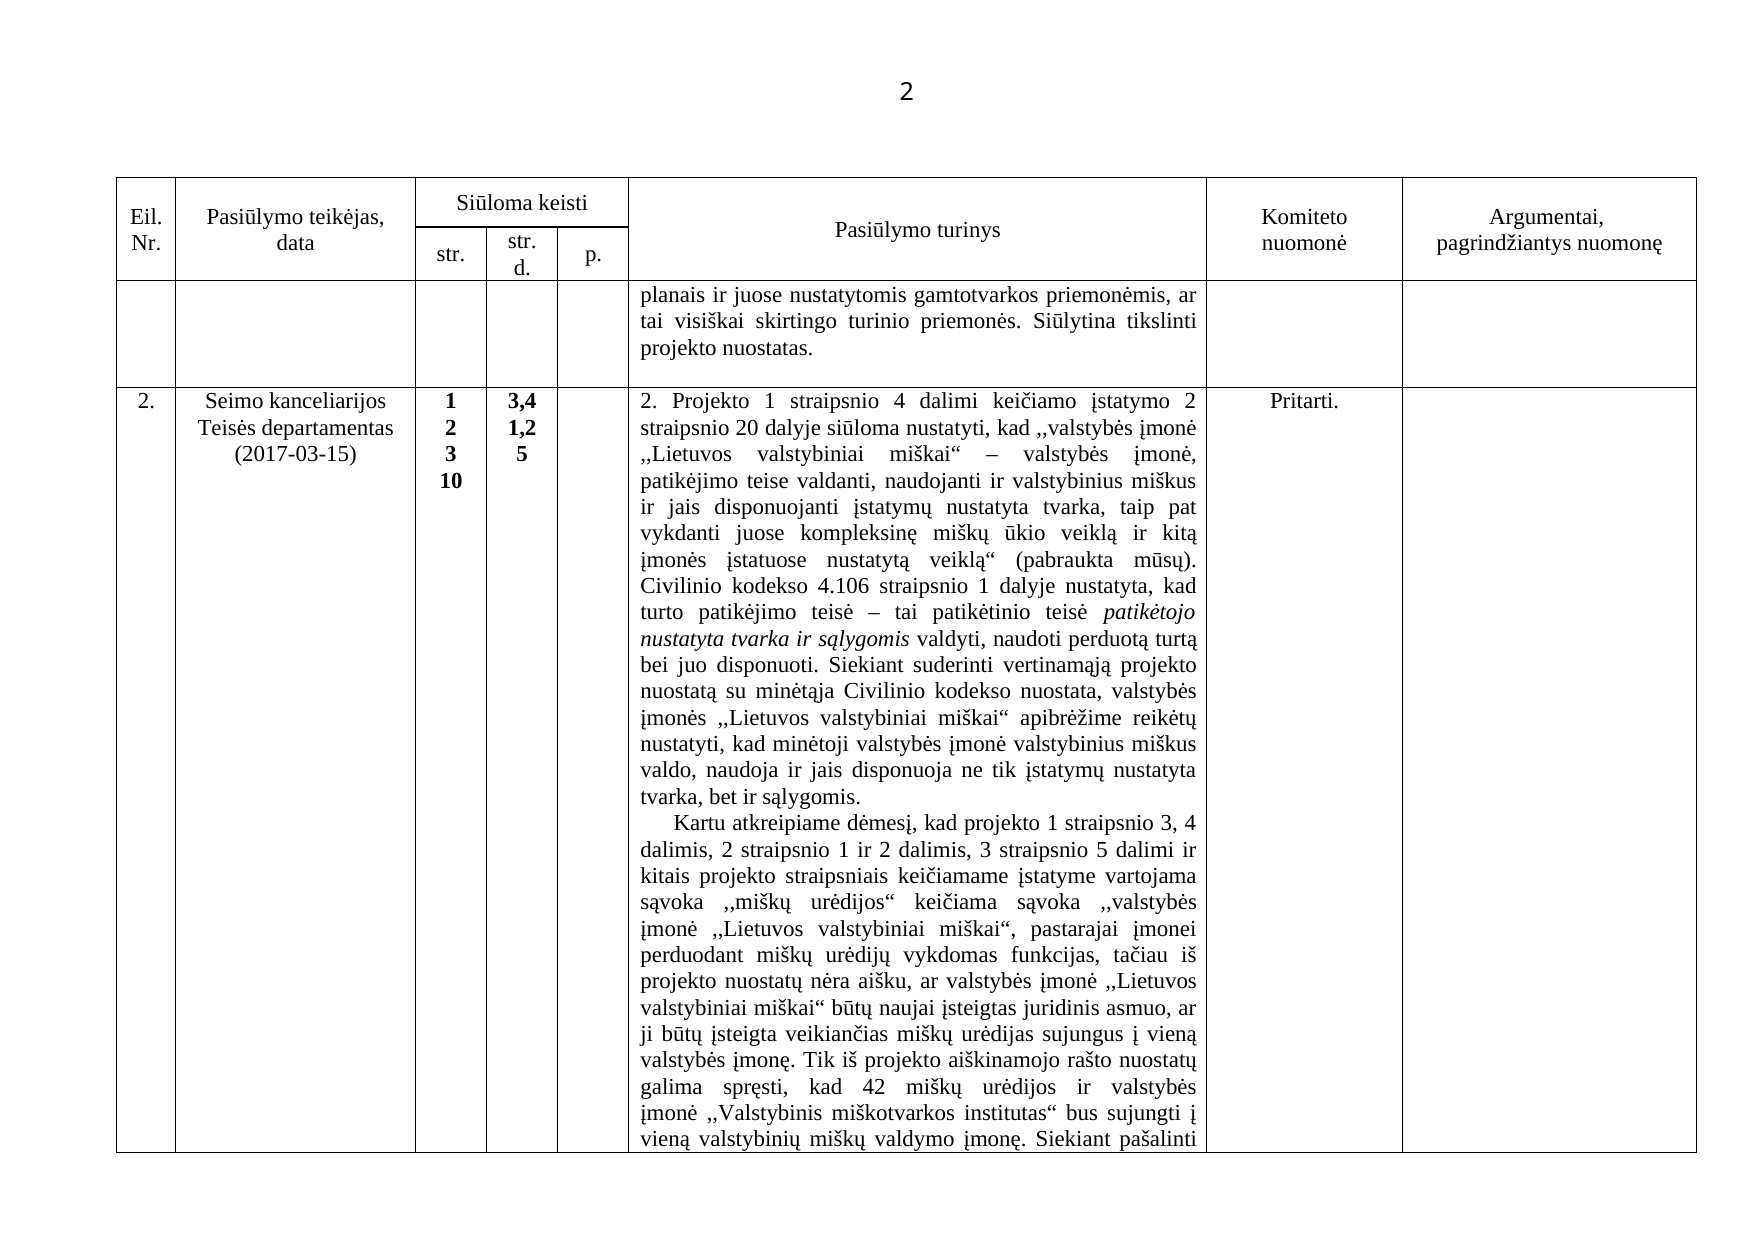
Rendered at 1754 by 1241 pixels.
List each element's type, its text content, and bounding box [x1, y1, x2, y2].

table_cell [487, 281, 557, 387]
table_header Siūloma keisti [416, 178, 628, 226]
table_header Argumentai, pagrindžiantys nuomonę [1403, 178, 1696, 280]
table_cell 1 2 3 10 [416, 388, 486, 1152]
table_cell 2. [117, 388, 175, 1152]
table_cell [416, 281, 486, 387]
table_cell [176, 281, 415, 387]
table_header Eil. Nr. [117, 178, 175, 280]
table_cell str. d. [487, 228, 557, 280]
table_header Pasiūlymo teikėjas, data [176, 178, 415, 280]
table_cell planais ir juose nustatytomis gamtotvarkos priemonėmis, ar tai visiškai skirtingo turinio priemonės. Siūlytina tikslinti projekto nuostatas. [629, 281, 1206, 387]
table_cell 2. Projekto 1 straipsnio 4 dalimi keičiamo įstatymo 2 straipsnio 20 dalyje siūloma nustatyti, kad ,,valstybės įmonė ,,Lietuvos valstybiniai miškai“ – valstybės įmonė, patikėjimo teise valdanti, naudojanti ir valstybinius miškus ir jais disponuojanti įstatymų nustatyta tvarka, taip pat vykdanti juose kompleksinę miškų ūkio veiklą ir kitą įmonės įstatuose nustatytą veiklą“ (pabraukta mūsų). Civilinio kodekso 4.106 straipsnio 1 dalyje nustatyta, kad turto patikėjimo teisė – tai patikėtinio teisė patikėtojo nustatyta tvarka ir sąlygomis valdyti, naudoti perduotą turtą bei juo disponuoti. Siekiant suderinti vertinamąją projekto nuostatą su minėtąja Civilinio kodekso nuostata, valstybės įmonės ,,Lietuvos valstybiniai miškai“ apibrėžime reikėtų nustatyti, kad minėtoji valstybės įmonė valstybinius miškus valdo, naudoja ir jais disponuoja ne tik įstatymų nustatyta tvarka, bet ir sąlygomis. Kartu atkreipiame dėmesį, kad projekto 1 straipsnio 3, 4 dalimis, 2 straipsnio 1 ir 2 dalimis, 3 straipsnio 5 dalimi ir kitais projekto straipsniais keičiamame įstatyme vartojama sąvoka ,,miškų urėdijos“ keičiama sąvoka ,,valstybės įmonė ,,Lietuvos valstybiniai miškai“, pastarajai įmonei perduodant miškų urėdijų vykdomas funkcijas, tačiau iš projekto nuostatų nėra aišku, ar valstybės įmonė ,,Lietuvos valstybiniai miškai“ būtų naujai įsteigtas juridinis asmuo, ar ji būtų įsteigta veikiančias miškų urėdijas sujungus į vieną valstybės įmonę. Tik iš projekto aiškinamojo rašto nuostatų galima spręsti, kad 42 miškų urėdijos ir valstybės įmonė ,,Valstybinis miškotvarkos institutas“ bus sujungti į vieną valstybinių miškų valdymo įmonę. Siekiant pašalinti [629, 388, 1206, 1152]
table_cell 3,4 1,2 5 [487, 388, 557, 1152]
table_cell [558, 281, 628, 387]
table_header Komiteto nuomonė [1207, 178, 1402, 280]
table_cell str. [416, 228, 486, 280]
table_cell [117, 281, 175, 387]
table_cell [1403, 281, 1696, 387]
table_cell [1403, 388, 1696, 1152]
table_cell [1207, 281, 1402, 387]
table_cell p. [558, 228, 628, 280]
table_header Pasiūlymo turinys [629, 178, 1206, 280]
table_cell Seimo kanceliarijos Teisės departamentas (2017-03-15) [176, 388, 415, 1152]
table_cell [558, 388, 628, 1152]
table_cell Pritarti. [1207, 388, 1402, 1152]
